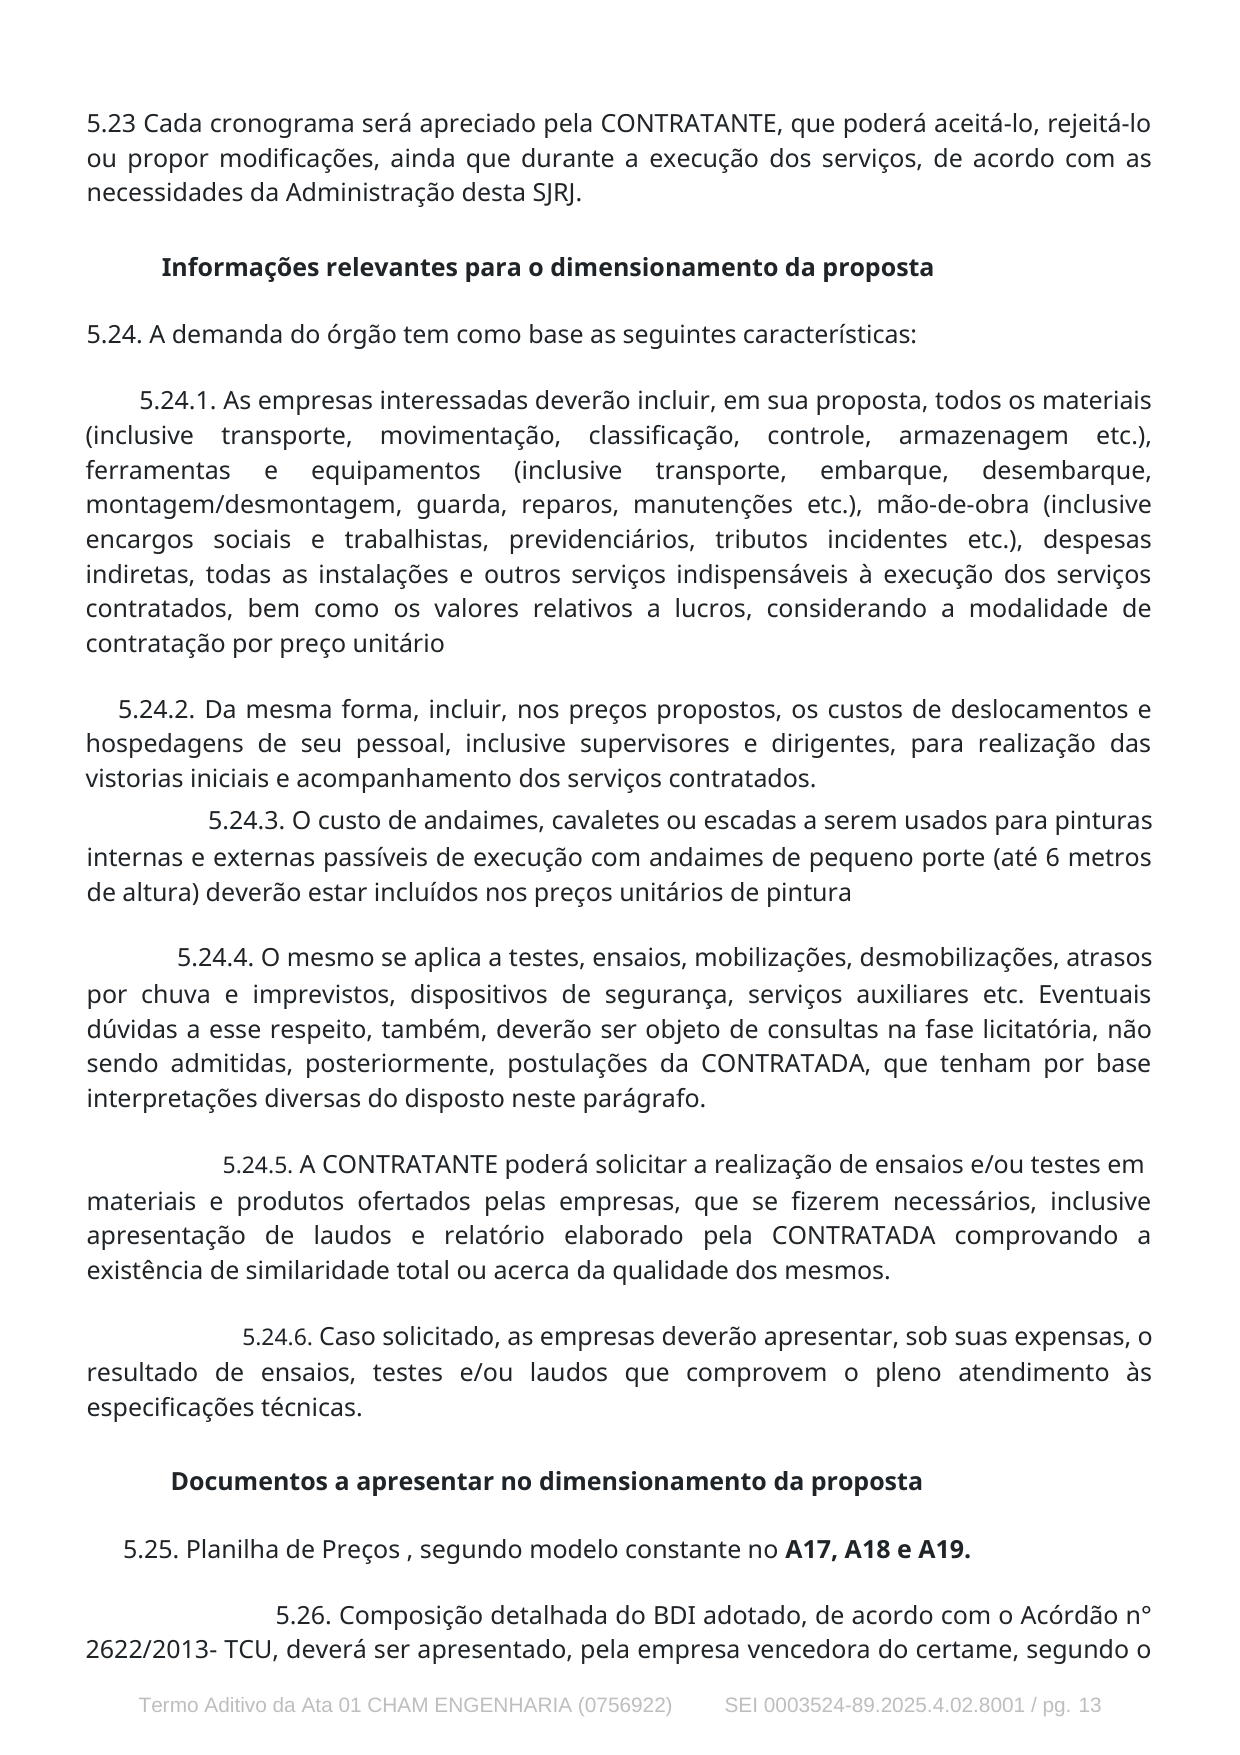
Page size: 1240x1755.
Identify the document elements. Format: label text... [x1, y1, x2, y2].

text 5.26. Composição detalhada do BDI adotado, de acordo com o Acórdão n° 2622/2013- TCU, deverá ser apresentado, pela empresa vencedora do certame, segundo o [85, 1597, 1153, 1666]
text por chuva e imprevistos, dispositivos de segurança, serviços auxiliares etc. Eventuais dúvidas a esse respeito, também, deverão ser objeto de consultas na fase licitatória, não sendo admitidas, posteriormente, postulações da CONTRATADA, que tenham por base interpretações diversas do disposto neste parágrafo. [86, 977, 1153, 1115]
text 5.24. A demanda do órgão tem como base as seguintes características: [86, 317, 1153, 351]
text materiais e produtos ofertados pelas empresas, que se fizerem necessários, inclusive apresentação de laudos e relatório elaborado pela CONTRATADA comprovando a existência de similaridade total ou acerca da qualidade dos mesmos. [86, 1183, 1153, 1287]
text internas e externas passíveis de execução com andaimes de pequeno porte (até 6 metros de altura) deverão estar incluídos nos preços unitários de pintura [86, 839, 1153, 908]
text 5.24.6. Caso solicitado, as empresas deverão apresentar, sob suas expensas, o [73, 1318, 1153, 1352]
subtitle Documentos a apresentar no dimensionamento da proposta [170, 1464, 1155, 1498]
text 5.23 Cada cronograma será apreciado pela CONTRATANTE, que poderá aceitá-lo, rejeitá-lo ou propor modificações, ainda que durante a execução dos serviços, de acordo com as necessidades da Administração desta SJRJ. [86, 106, 1153, 209]
subtitle Informações relevantes para o dimensionamento da proposta [162, 249, 1155, 284]
text 5.24.4. O mesmo se aplica a testes, ensaios, mobilizações, desmobilizações, atrasos [73, 940, 1153, 974]
text resultado de ensaios, testes e/ou laudos que comprovem o pleno atendimento às especificações técnicas. [86, 1355, 1153, 1424]
text 5.25. Planilha de Preços , segundo modelo constante no A17, A18 e A19. [123, 1532, 1153, 1566]
text 5.24.2. Da mesma forma, incluir, nos preços propostos, os custos de deslocamentos e hospedagens de seu pessoal, inclusive supervisores e dirigentes, para realização das vistorias iniciais e acompanhamento dos serviços contratados. [85, 691, 1153, 795]
text 5.24.3. O custo de andaimes, cavaletes ou escadas a serem usados para pinturas [73, 803, 1153, 837]
text 5.24.1. As empresas interessadas deverão incluir, em sua proposta, todos os materiais (inclusive transporte, movimentação, classificação, controle, armazenagem etc.), ferramentas e equipamentos (inclusive transporte, embarque, desembarque, montagem/desmontagem, guarda, reparos, manutenções etc.), mão-de-obra (inclusive encargos sociais e trabalhistas, previdenciários, tributos incidentes etc.), despesas indiretas, todas as instalações e outros serviços indispensáveis à execução dos serviços contratados, bem como os valores relativos a lucros, considerando a modalidade de contratação por preço unitário [85, 383, 1153, 660]
text 5.24.5. A CONTRATANTE poderá solicitar a realização de ensaios e/ou testes em [73, 1146, 1145, 1181]
